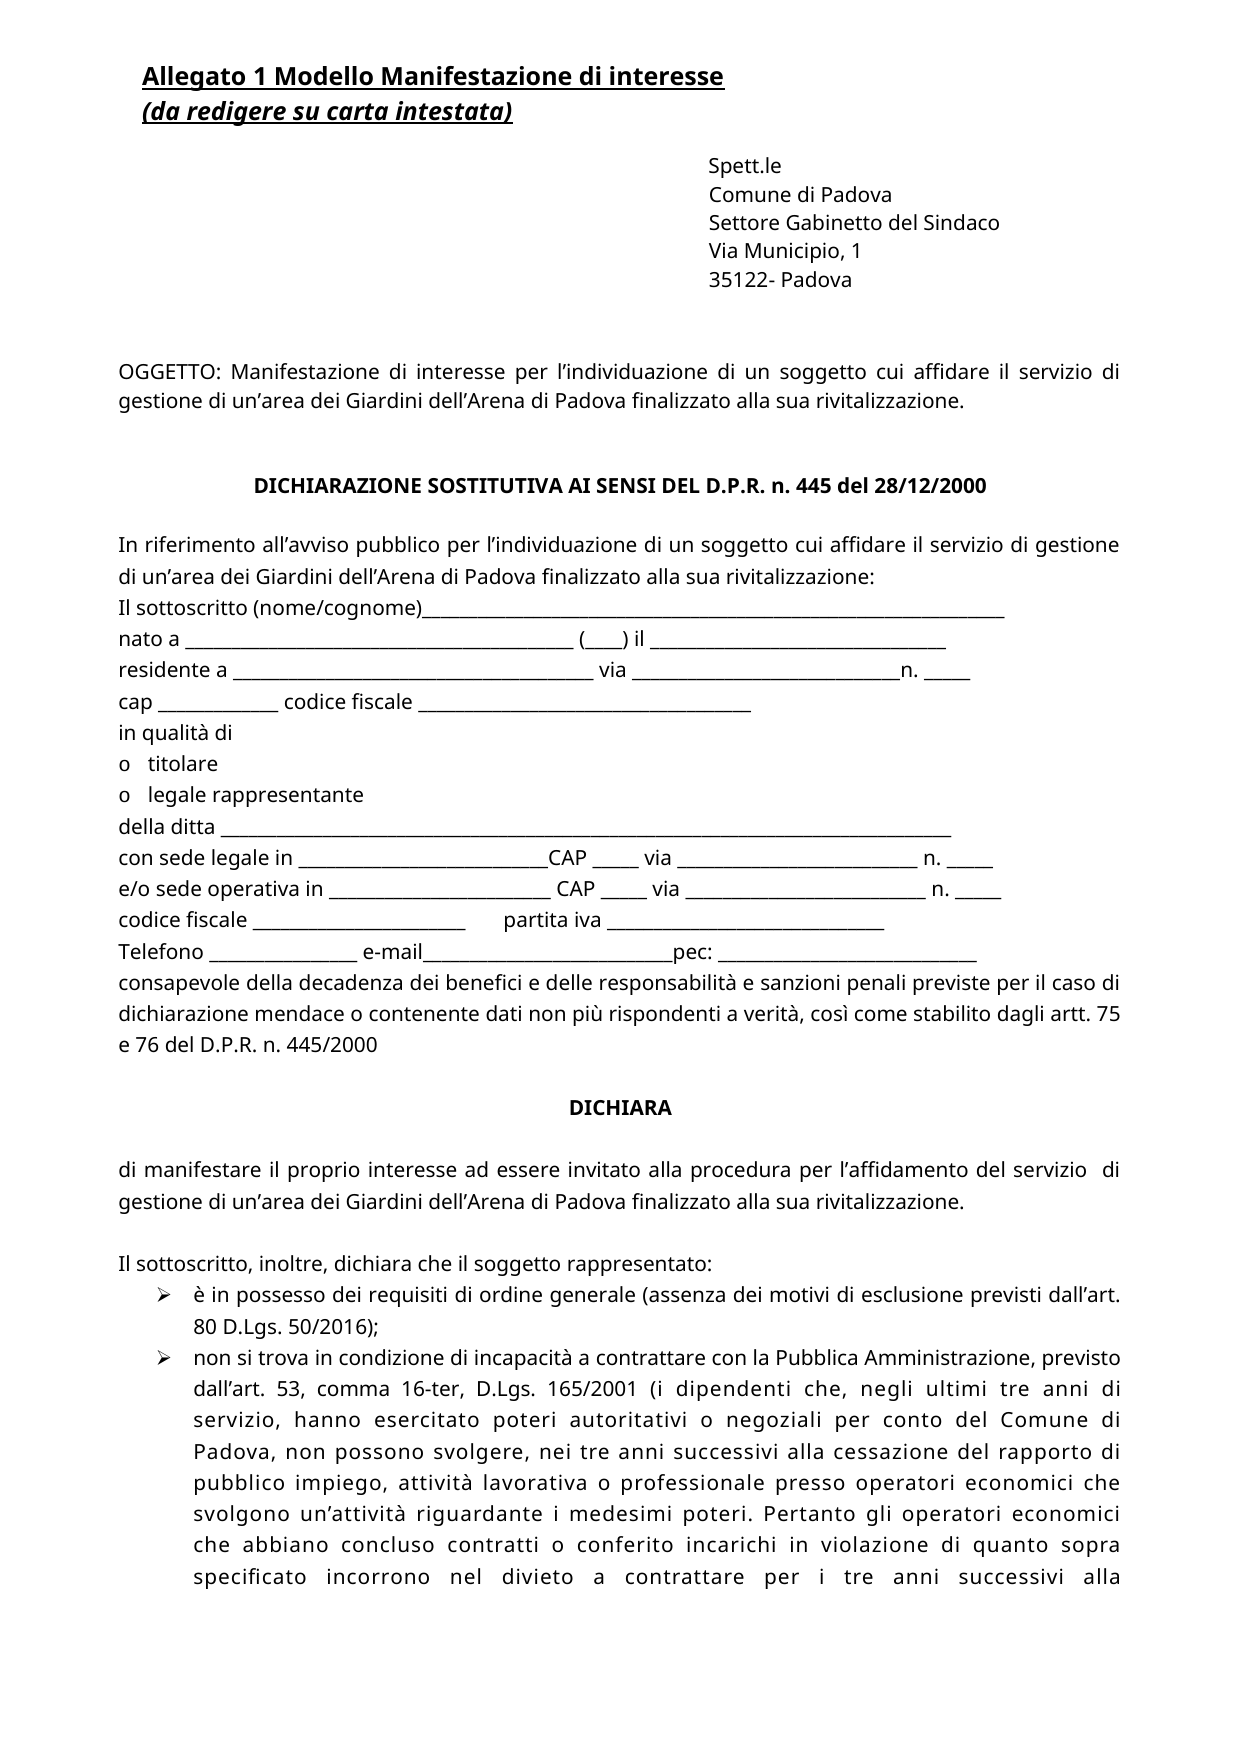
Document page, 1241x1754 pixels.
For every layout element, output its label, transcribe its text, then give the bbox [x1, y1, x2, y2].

text nato a __________________________________________ (____) il ________________________________ [118, 622, 1122, 653]
text Telefono ________________ e-mail___________________________pec: ____________________________ [118, 934, 1122, 965]
text Spett.le [142, 151, 1122, 180]
text codice fiscale _______________________ partita iva ______________________________ [118, 903, 1122, 934]
text (da redigere su carta intestata) [142, 93, 1122, 127]
text in qualità di [118, 715, 1122, 747]
text Settore Gabinetto del Sindaco [709, 208, 1122, 237]
text residente a _______________________________________ via _____________________________n. _____ [118, 653, 1122, 684]
list non si trova in condizione di incapacità a contrattare con la Pubblica Amministrazione, previsto dall’art. 53, comma 16-ter, D.Lgs. 165/2001 (i dipendenti che, negli ultimi tre anni di servizio, hanno esercitato poteri autoritativi o negoziali per conto del Comune di Padova, non possono svolgere, nei tre anni successivi alla cessazione del rapporto di pubblico impiego, attività lavorativa o professionale presso operatori economici che svolgono un’attività riguardante i medesimi poteri. Pertanto gli operatori economici che abbiano concluso contratti o conferito incarichi in violazione di quanto sopra specificato incorrono nel divieto a contrattare per i tre anni successivi alla [156, 1340, 1122, 1590]
text con sede legale in ___________________________CAP _____ via __________________________ n. _____ [118, 840, 1122, 872]
text Via Municipio, 1 [709, 237, 1122, 265]
text Comune di Padova [709, 180, 1122, 208]
list titolare [118, 747, 1122, 778]
text consapevole della decadenza dei benefici e delle responsabilità e sanzioni penali previste per il caso di dichiarazione mendace o contenente dati non più rispondenti a verità, così come stabilito dagli artt. 75 e 76 del D.P.R. n. 445/2000 [118, 965, 1122, 1059]
text In riferimento all’avviso pubblico per l’individuazione di un soggetto cui affidare il servizio di gestione di un’area dei Giardini dell’Arena di Padova finalizzato alla sua rivitalizzazione: [118, 528, 1122, 590]
text 35122- Padova [709, 265, 1122, 293]
text DICHIARAZIONE SOSTITUTIVA AI SENSI DEL D.P.R. n. 445 del 28/12/2000 [118, 471, 1122, 499]
text DICHIARA [118, 1090, 1122, 1122]
text Il sottoscritto (nome/cognome)_______________________________________________________________ [118, 590, 1122, 622]
text Allegato 1 Modello Manifestazione di interesse [142, 59, 1122, 93]
text di manifestare il proprio interesse ad essere invitato alla procedura per l’affidamento del servizio di gestione di un’area dei Giardini dell’Arena di Padova finalizzato alla sua rivitalizzazione. [118, 1153, 1122, 1215]
text OGGETTO: Manifestazione di interesse per l’individuazione di un soggetto cui affidare il servizio di gestione di un’area dei Giardini dell’Arena di Padova finalizzato alla sua rivitalizzazione. [118, 357, 1122, 414]
text e/o sede operativa in ________________________ CAP _____ via __________________________ n. _____ [118, 872, 1122, 903]
text della ditta _______________________________________________________________________________ [118, 809, 1122, 840]
text Il sottoscritto, inoltre, dichiara che il soggetto rappresentato: [118, 1247, 1122, 1278]
list è in possesso dei requisiti di ordine generale (assenza dei motivi di esclusione previsti dall’art. 80 D.Lgs. 50/2016); [156, 1278, 1122, 1340]
text cap _____________ codice fiscale ____________________________________ [118, 684, 1122, 715]
list legale rappresentante [118, 778, 1122, 809]
